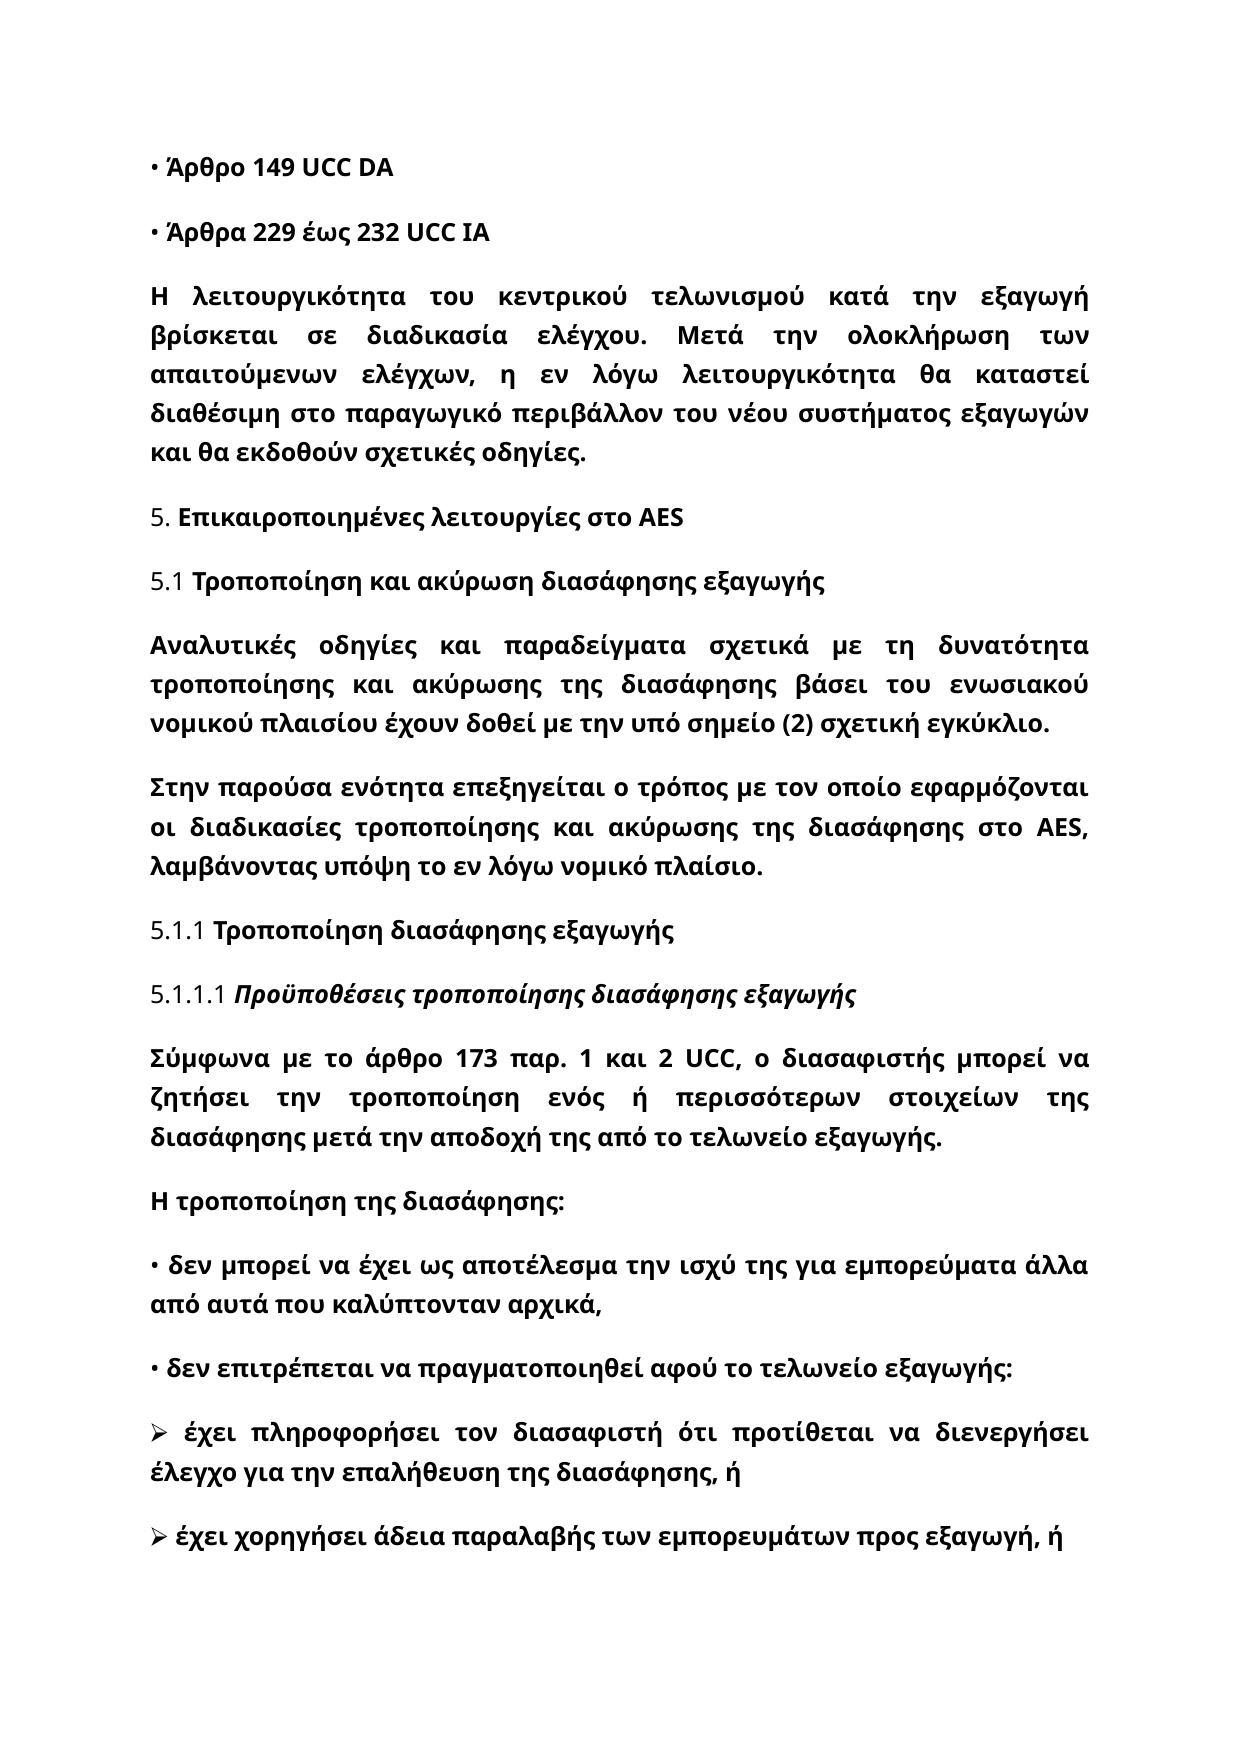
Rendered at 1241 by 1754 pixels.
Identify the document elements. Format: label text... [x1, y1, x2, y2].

text • δεν επιτρέπεται να πραγματοποιηθεί αφού το τελωνείο εξαγωγής: [150, 1351, 1090, 1385]
text ⮚ έχει χορηγήσει άδεια παραλαβής των εμπορευμάτων προς εξαγωγή, ή [150, 1518, 1090, 1552]
text • Άρθρο 149 UCC DA [150, 150, 1090, 184]
text Η λειτουργικότητα του κεντρικού τελωνισμού κατά την εξαγωγή βρίσκεται σε διαδικασία ελέγχου. Μετά την ολοκλήρωση των απαιτούμενων ελέγχων, η εν λόγω λειτουργικότητα θα καταστεί διαθέσιμη στο παραγωγικό περιβάλλον του νέου συστήματος εξαγωγών και θα εκδοθούν σχετικές οδηγίες. [150, 278, 1090, 469]
text Η τροποποίηση της διασάφησης: [150, 1183, 1090, 1217]
text • δεν μπορεί να έχει ως αποτέλεσμα την ισχύ της για εμπορεύματα άλλα από αυτά που καλύπτονταν αρχικά, [150, 1247, 1090, 1321]
text 5. Επικαιροποιημένες λειτουργίες στο AES [150, 499, 1090, 533]
text 5.1 Τροποποίηση και ακύρωση διασάφησης εξαγωγής [150, 563, 1090, 597]
text Στην παρούσα ενότητα επεξηγείται ο τρόπος με τον οποίο εφαρμόζονται οι διαδικασίες τροποποίησης και ακύρωσης της διασάφησης στο AES, λαμβάνοντας υπόψη το εν λόγω νομικό πλαίσιο. [150, 770, 1090, 882]
text 5.1.1.1 Προϋποθέσεις τροποποίησης διασάφησης εξαγωγής [150, 977, 1090, 1011]
text Σύμφωνα με το άρθρο 173 παρ. 1 και 2 UCC, ο διασαφιστής μπορεί να ζητήσει την τροποποίηση ενός ή περισσότερων στοιχείων της διασάφησης μετά την αποδοχή της από το τελωνείο εξαγωγής. [150, 1041, 1090, 1153]
text • Άρθρα 229 έως 232 UCC IA [150, 214, 1090, 248]
text Αναλυτικές οδηγίες και παραδείγματα σχετικά με τη δυνατότητα τροποποίησης και ακύρωσης της διασάφησης βάσει του ενωσιακού νομικού πλαισίου έχουν δοθεί με την υπό σημείο (2) σχετική εγκύκλιο. [150, 627, 1090, 740]
text ⮚ έχει πληροφορήσει τον διασαφιστή ότι προτίθεται να διενεργήσει έλεγχο για την επαλήθευση της διασάφησης, ή [150, 1415, 1090, 1488]
text 5.1.1 Τροποποίηση διασάφησης εξαγωγής [150, 912, 1090, 947]
